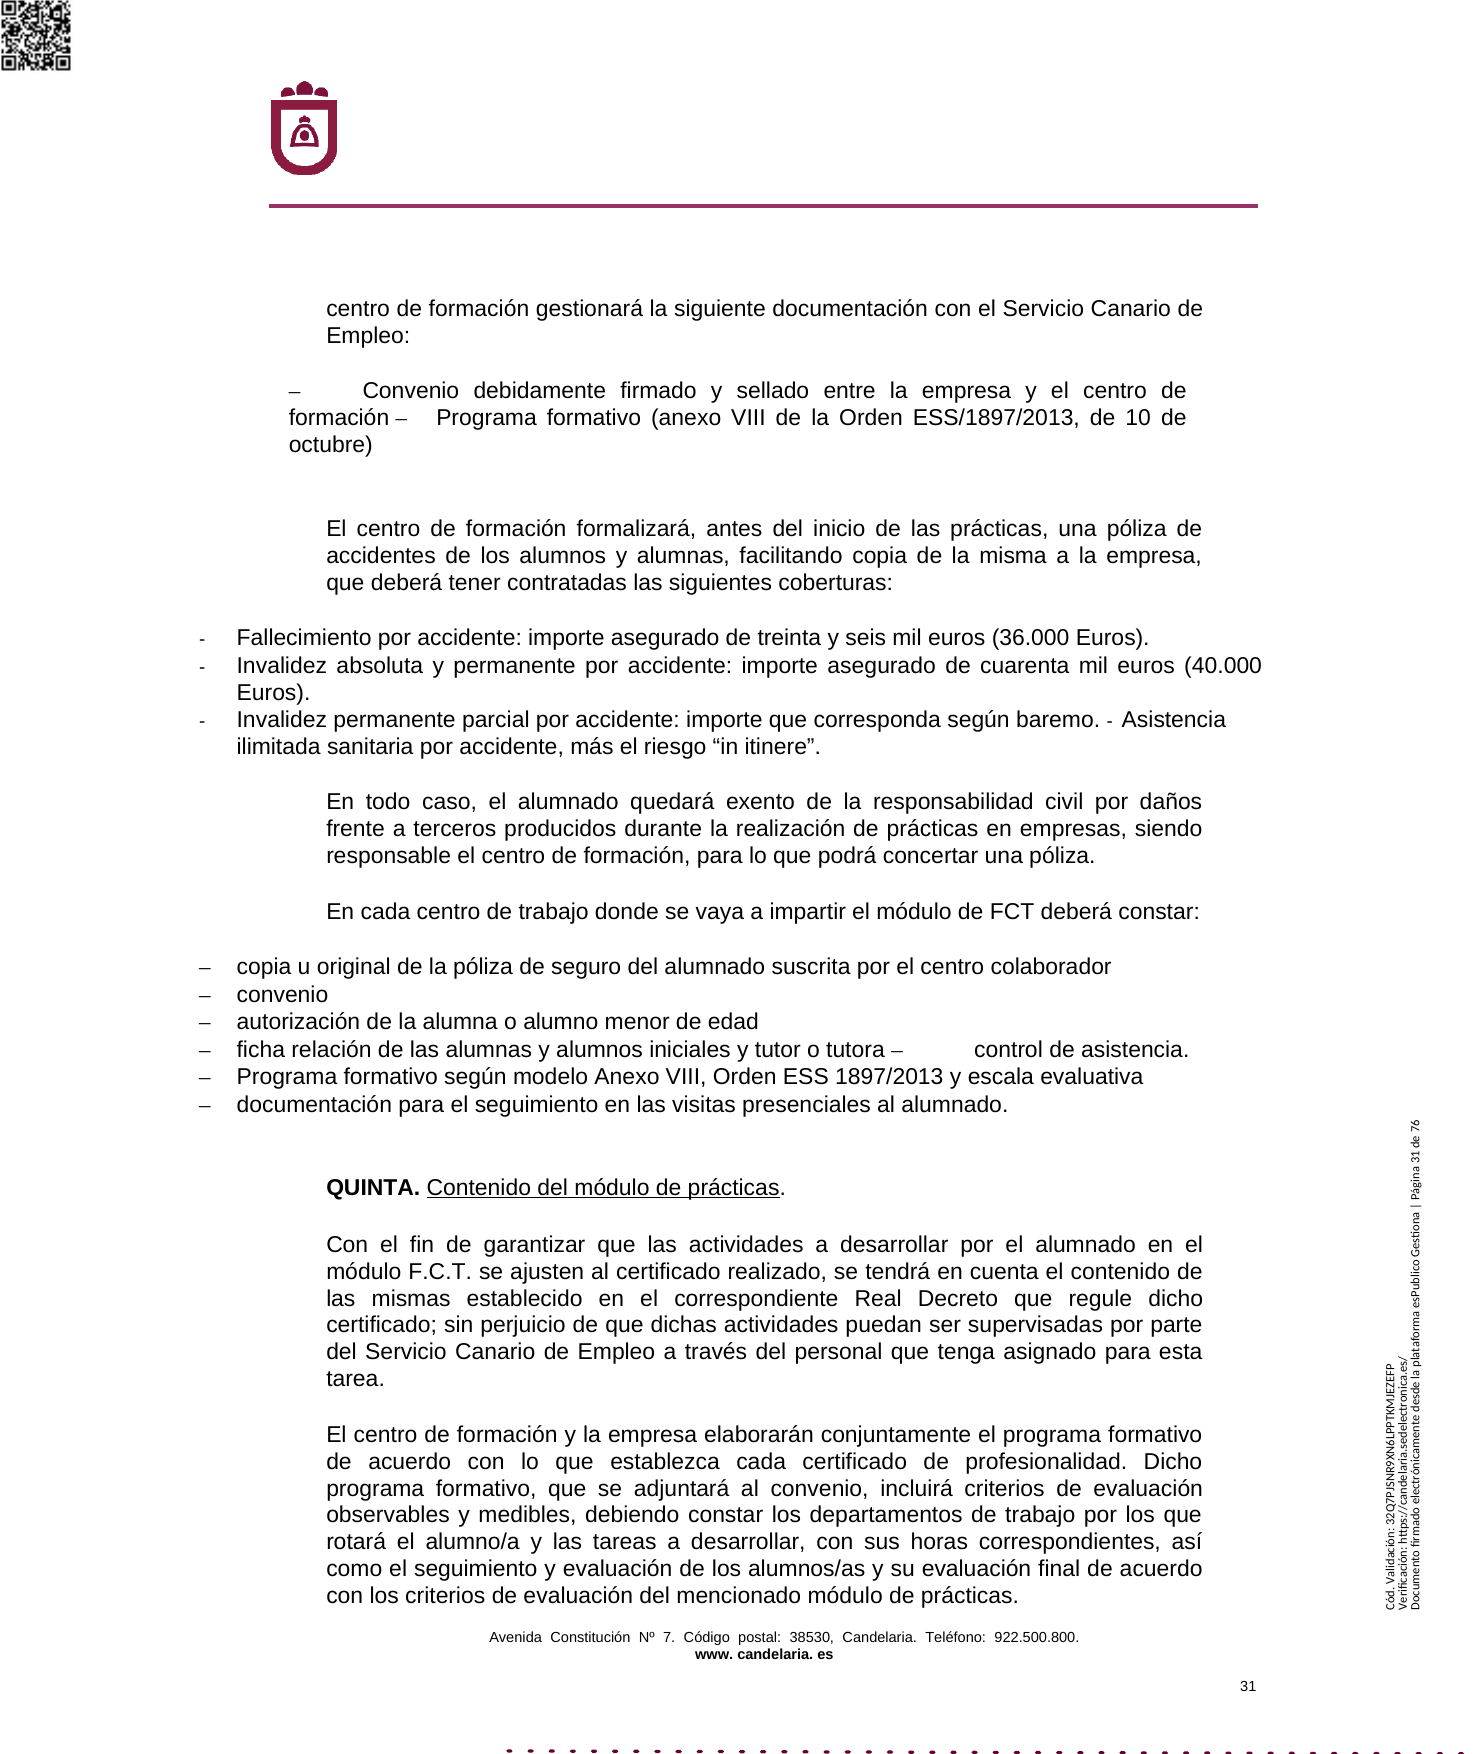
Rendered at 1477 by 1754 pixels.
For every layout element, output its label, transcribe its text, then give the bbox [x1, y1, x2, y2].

text – Convenio debidamente firmado y sellado entre la empresa y el centro de formación – Programa formativo (anexo VIII de la Orden ESS/1897/2013, de 10 de octubre) [288, 377, 1187, 458]
list convenio [199, 981, 1263, 1007]
text QUINTA. Contenido del módulo de prácticas. [326, 1174, 1270, 1201]
text El centro de formación formalizará, antes del inicio de las prácticas, una póliza de accidentes de los alumnos y alumnas, facilitando copia de la misma a la empresa, que deberá tener contratadas las siguientes coberturas: [326, 515, 1203, 595]
list Invalidez permanente parcial por accidente: importe que corresponda según baremo. - Asistencia ilimitada sanitaria por accidente, más el riesgo “in itinere”. [199, 706, 1263, 759]
list documentación para el seguimiento en las visitas presenciales al alumnado. [199, 1091, 1263, 1117]
list Fallecimiento por accidente: importe asegurado de treinta y seis mil euros (36.000 Euros). [199, 624, 1263, 651]
text centro de formación gestionará la siguiente documentación con el Servicio Canario de Empleo: [326, 295, 1203, 348]
text Con el fin de garantizar que las actividades a desarrollar por el alumnado en el módulo F.C.T. se ajusten al certificado realizado, se tendrá en cuenta el contenido de las mismas establecido en el correspondiente Real Decreto que regule dicho certificado; sin perjuicio de que dichas actividades puedan ser supervisadas por parte del Servicio Canario de Empleo a través del personal que tenga asignado para esta tarea. [326, 1231, 1203, 1392]
text En todo caso, el alumnado quedará exento de la responsabilidad civil por daños frente a terceros producidos durante la realización de prácticas en empresas, siendo responsable el centro de formación, para lo que podrá concertar una póliza. [326, 788, 1203, 868]
list ficha relación de las alumnas y alumnos iniciales y tutor o tutora – control de asistencia. [199, 1036, 1263, 1062]
text En cada centro de trabajo donde se vaya a impartir el módulo de FCT deberá constar: [326, 898, 1263, 924]
list Programa formativo según modelo Anexo VIII, Orden ESS 1897/2013 y escala evaluativa [199, 1063, 1263, 1089]
text El centro de formación y la empresa elaborarán conjuntamente el programa formativo de acuerdo con lo que establezca cada certificado de profesionalidad. Dicho programa formativo, que se adjuntará al convenio, incluirá criterios de evaluación observables y medibles, debiendo constar los departamentos de trabajo por los que rotará el alumno/a y las tareas a desarrollar, con sus horas correspondientes, así como el seguimiento y evaluación de los alumnos/as y su evaluación final de acuerdo con los criterios de evaluación del mencionado módulo de prácticas. [326, 1421, 1203, 1608]
list Invalidez absoluta y permanente por accidente: importe asegurado de cuarenta mil euros (40.000 Euros). [199, 652, 1263, 705]
list copia u original de la póliza de seguro del alumnado suscrita por el centro colaborador [199, 953, 1263, 979]
list autorización de la alumna o alumno menor de edad [199, 1008, 1263, 1034]
